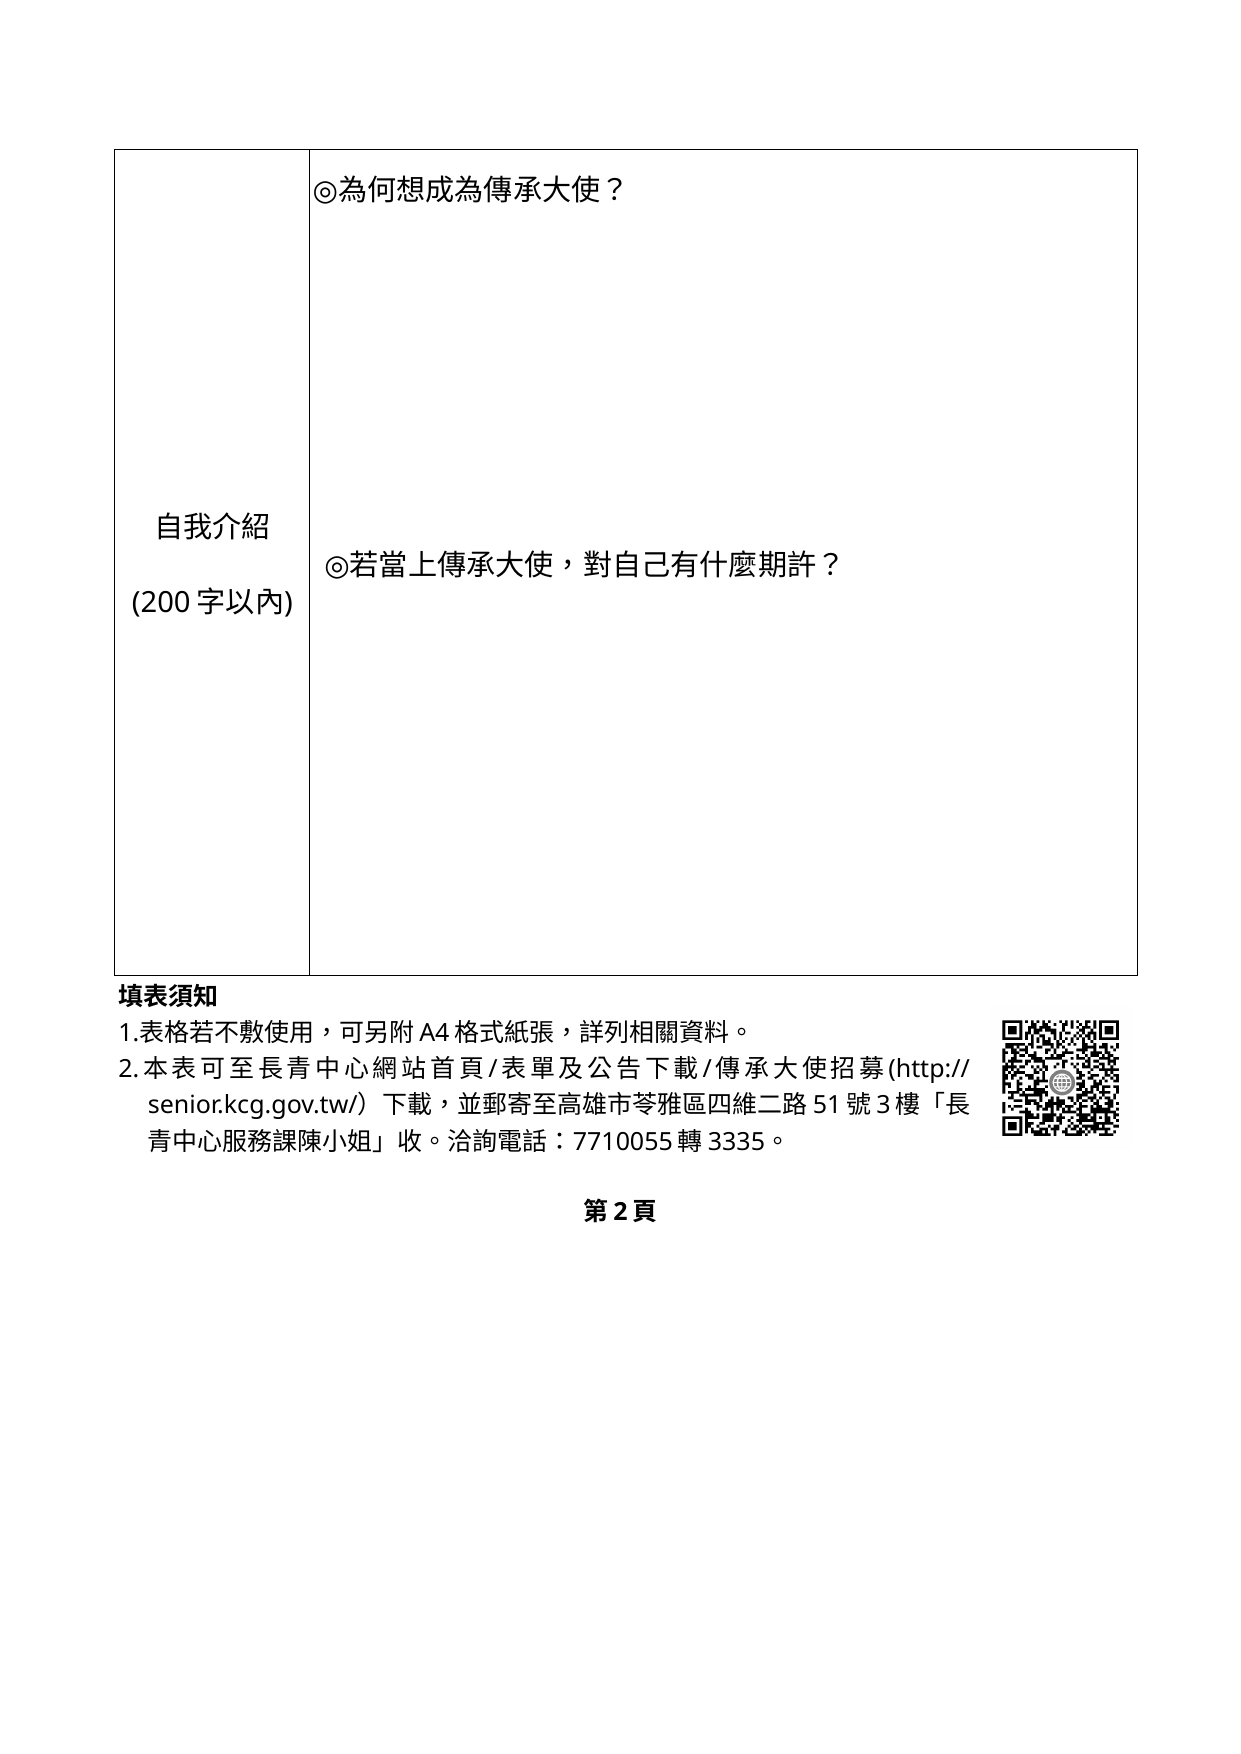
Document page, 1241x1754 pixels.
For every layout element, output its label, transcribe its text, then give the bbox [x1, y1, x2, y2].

text 1.表格若不敷使用，可另附A4格式紙張，詳列相關資料。 [118, 1012, 988, 1049]
table_cell ◎為何想成為傳承大使？ ◎若當上傳承大使，對自己有什麼期許？ [310, 150, 1137, 975]
text 填表須知 [118, 976, 1122, 1012]
table_cell 自我介紹 (200字以內) [115, 150, 309, 975]
text 2.本表可至長青中心網站首頁/表單及公告下載/傳承大使招募(http://senior.kcg.gov.tw/）下載，並郵寄至高雄市苓雅區四維二路51號3樓「長青中心服務課陳小姐」收。洽詢電話：7710055轉3335。 [118, 1049, 1122, 1157]
text 第2頁 [118, 1191, 1122, 1228]
picture [988, 1006, 1133, 1150]
